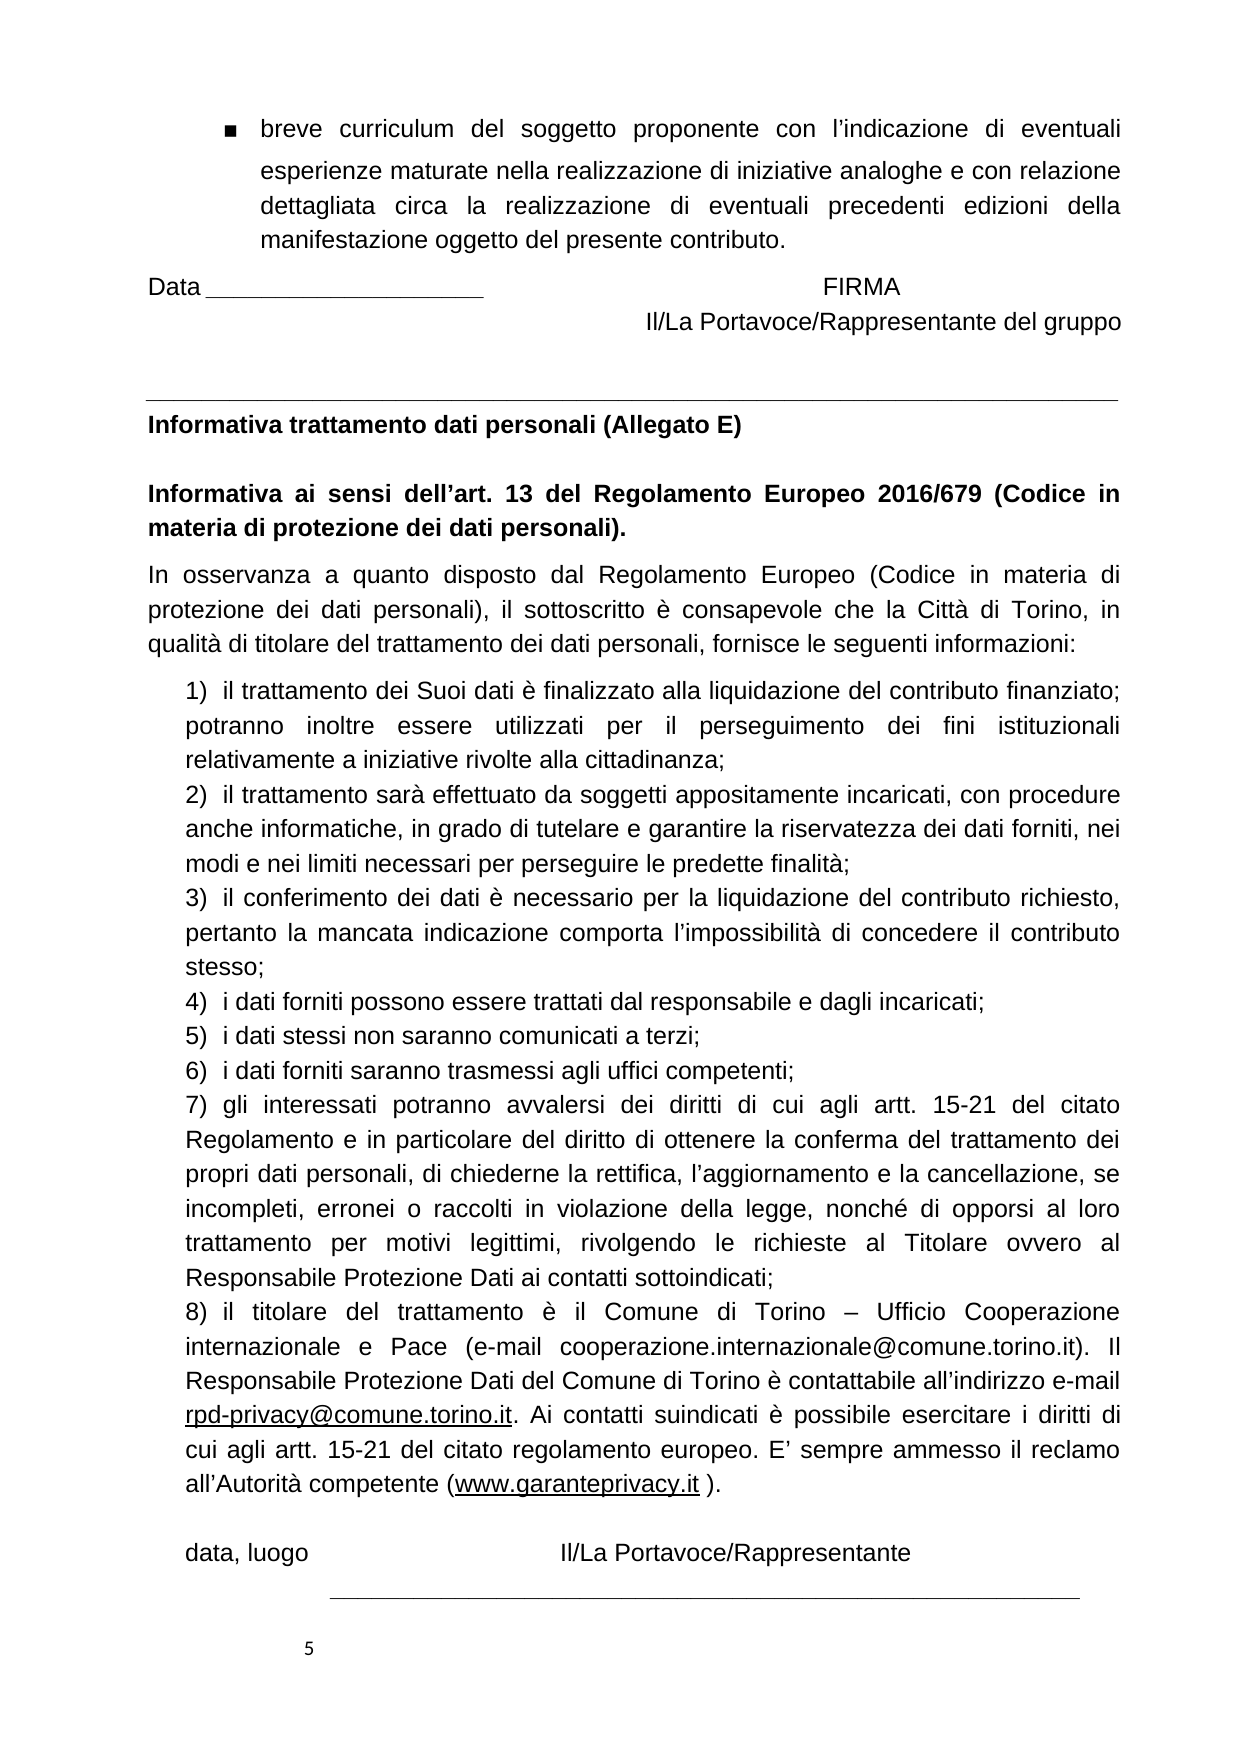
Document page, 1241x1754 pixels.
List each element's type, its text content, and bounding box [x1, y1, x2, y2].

text 4) i dati forniti possono essere trattati dal responsabile e dagli incaricati; [185, 987, 1122, 1015]
text 7) gli interessati potranno avvalersi dei diritti di cui agli artt. 15-21 del citato Regolamento e in particolare del diritto di ottenere la conferma del trattamento dei propri dati personali, di chiederne la rettifica, l’aggiornamento e la cancellazione, se incompleti, erronei o raccolti in violazione della legge, nonché di opporsi al loro trattamento per motivi legittimi, rivolgendo le richieste al Titolare ovvero al Responsabile Protezione Dati ai contatti sottoindicati; [185, 1090, 1122, 1291]
text 1) il trattamento dei Suoi dati è finalizzato alla liquidazione del contributo finanziato; potranno inoltre essere utilizzati per il perseguimento dei fini istituzionali relativamente a iniziative rivolte alla cittadinanza; [185, 676, 1122, 774]
text Il/La Portavoce/Rappresentante del gruppo [148, 307, 1122, 335]
text 8) il titolare del trattamento è il Comune di Torino – Ufficio Cooperazione internazionale e Pace (e-mail cooperazione.internazionale@comune.torino.it). Il Responsabile Protezione Dati del Comune di Torino è contattabile all’indirizzo e-mail rpd-privacy@comune.torino.it. Ai contatti suindicati è possibile esercitare i diritti di cui agli artt. 15-21 del citato regolamento europeo. E’ sempre ammesso il reclamo all’Autorità competente (www.garanteprivacy.it ). [185, 1297, 1122, 1498]
text Informativa ai sensi dell’art. 13 del Regolamento Europeo 2016/679 (Codice in materia di protezione dei dati personali). [148, 479, 1122, 542]
text Data ____________________ FIRMA [148, 272, 1122, 301]
text 5) i dati stessi non saranno comunicati a terzi; [185, 1021, 1122, 1050]
text In osservanza a quanto disposto dal Regolamento Europeo (Codice in materia di protezione dei dati personali), il sottoscritto è consapevole che la Città di Torino, in qualità di titolare del trattamento dei dati personali, fornisce le seguenti informazioni: [148, 560, 1122, 658]
text 2) il trattamento sarà effettuato da soggetti appositamente incaricati, con procedure anche informatiche, in grado di tutelare e garantire la riservatezza dei dati forniti, nei modi e nei limiti necessari per perseguire le predette finalità; [185, 780, 1122, 877]
text 3) il conferimento dei dati è necessario per la liquidazione del contributo richiesto, pertanto la mancata indicazione comporta l’impossibilità di concedere il contributo stesso; [185, 883, 1122, 981]
text ______________________________________________________________________ [148, 341, 1122, 404]
list breve curriculum del soggetto proponente con l’indicazione di eventuali esperienze maturate nella realizzazione di iniziative analoghe e con relazione dettagliata circa la realizzazione di eventuali precedenti edizioni della manifestazione oggetto del presente contributo. [223, 103, 1122, 254]
text 6) i dati forniti saranno trasmessi agli uffici competenti; [185, 1056, 1122, 1084]
text data, luogo Il/La Portavoce/Rappresentante ______________________________________________________ [148, 1538, 1122, 1602]
text Informativa trattamento dati personali (Allegato E) [148, 410, 1122, 439]
